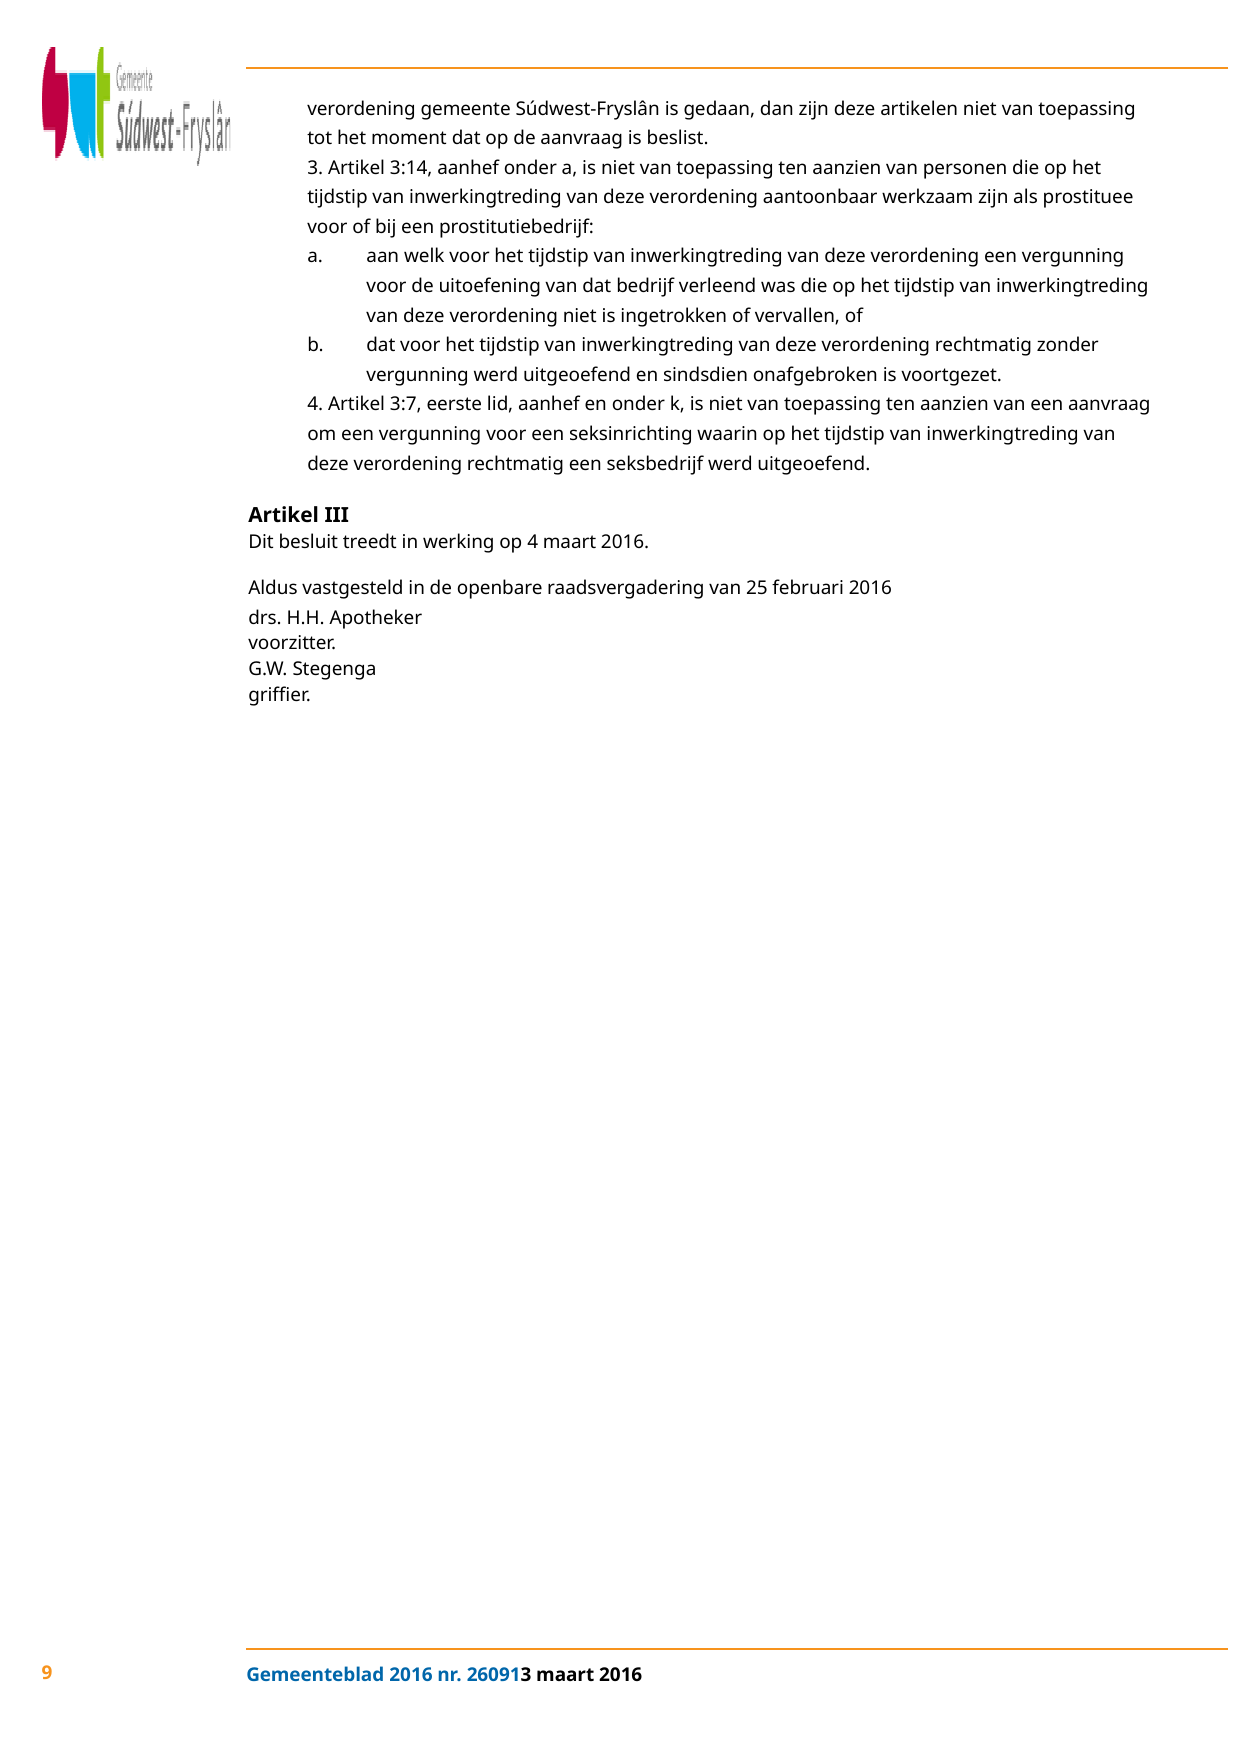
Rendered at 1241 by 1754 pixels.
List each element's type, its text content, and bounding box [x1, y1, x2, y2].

list 4. Artikel 3:7, eerste lid, aanhef en onder k, is niet van toepassing ten aanzien van een aanvraag om een vergunning voor een seksinrichting waarin op het tijdstip van inwerkingtreding van deze verordening rechtmatig een seksbedrijf werd uitgeoefend. [248, 391, 1152, 476]
text voorzitter. [248, 629, 1152, 655]
list aan welk voor het tijdstip van inwerkingtreding van deze verordening een vergunning voor de uitoefening van dat bedrijf verleend was die op het tijdstip van inwerkingtreding van deze verordening niet is ingetrokken of vervallen, of [307, 243, 1152, 328]
list dat voor het tijdstip van inwerkingtreding van deze verordening rechtmatig zonder vergunning werd uitgeoefend en sindsdien onafgebroken is voortgezet. [307, 331, 1152, 387]
list 3. Artikel 3:14, aanhef onder a, is niet van toepassing ten aanzien van personen die op het tijdstip van inwerkingtreding van deze verordening aantoonbaar werkzaam zijn als prostituee voor of bij een prostitutiebedrijf: [248, 154, 1152, 239]
text Artikel III [248, 500, 1152, 529]
picture [41, 47, 231, 172]
list verordening gemeente Súdwest-Fryslân is gedaan, dan zijn deze artikelen niet van toepassing tot het moment dat op de aanvraag is beslist. [248, 95, 1152, 150]
text G.W. Stegenga [248, 655, 1152, 681]
text griffier. [248, 681, 1152, 707]
text drs. H.H. Apotheker [248, 604, 1152, 629]
text Dit besluit treedt in werking op 4 maart 2016. [248, 529, 1152, 554]
text Aldus vastgesteld in de openbare raadsvergadering van 25 februari 2016 [248, 574, 1152, 600]
